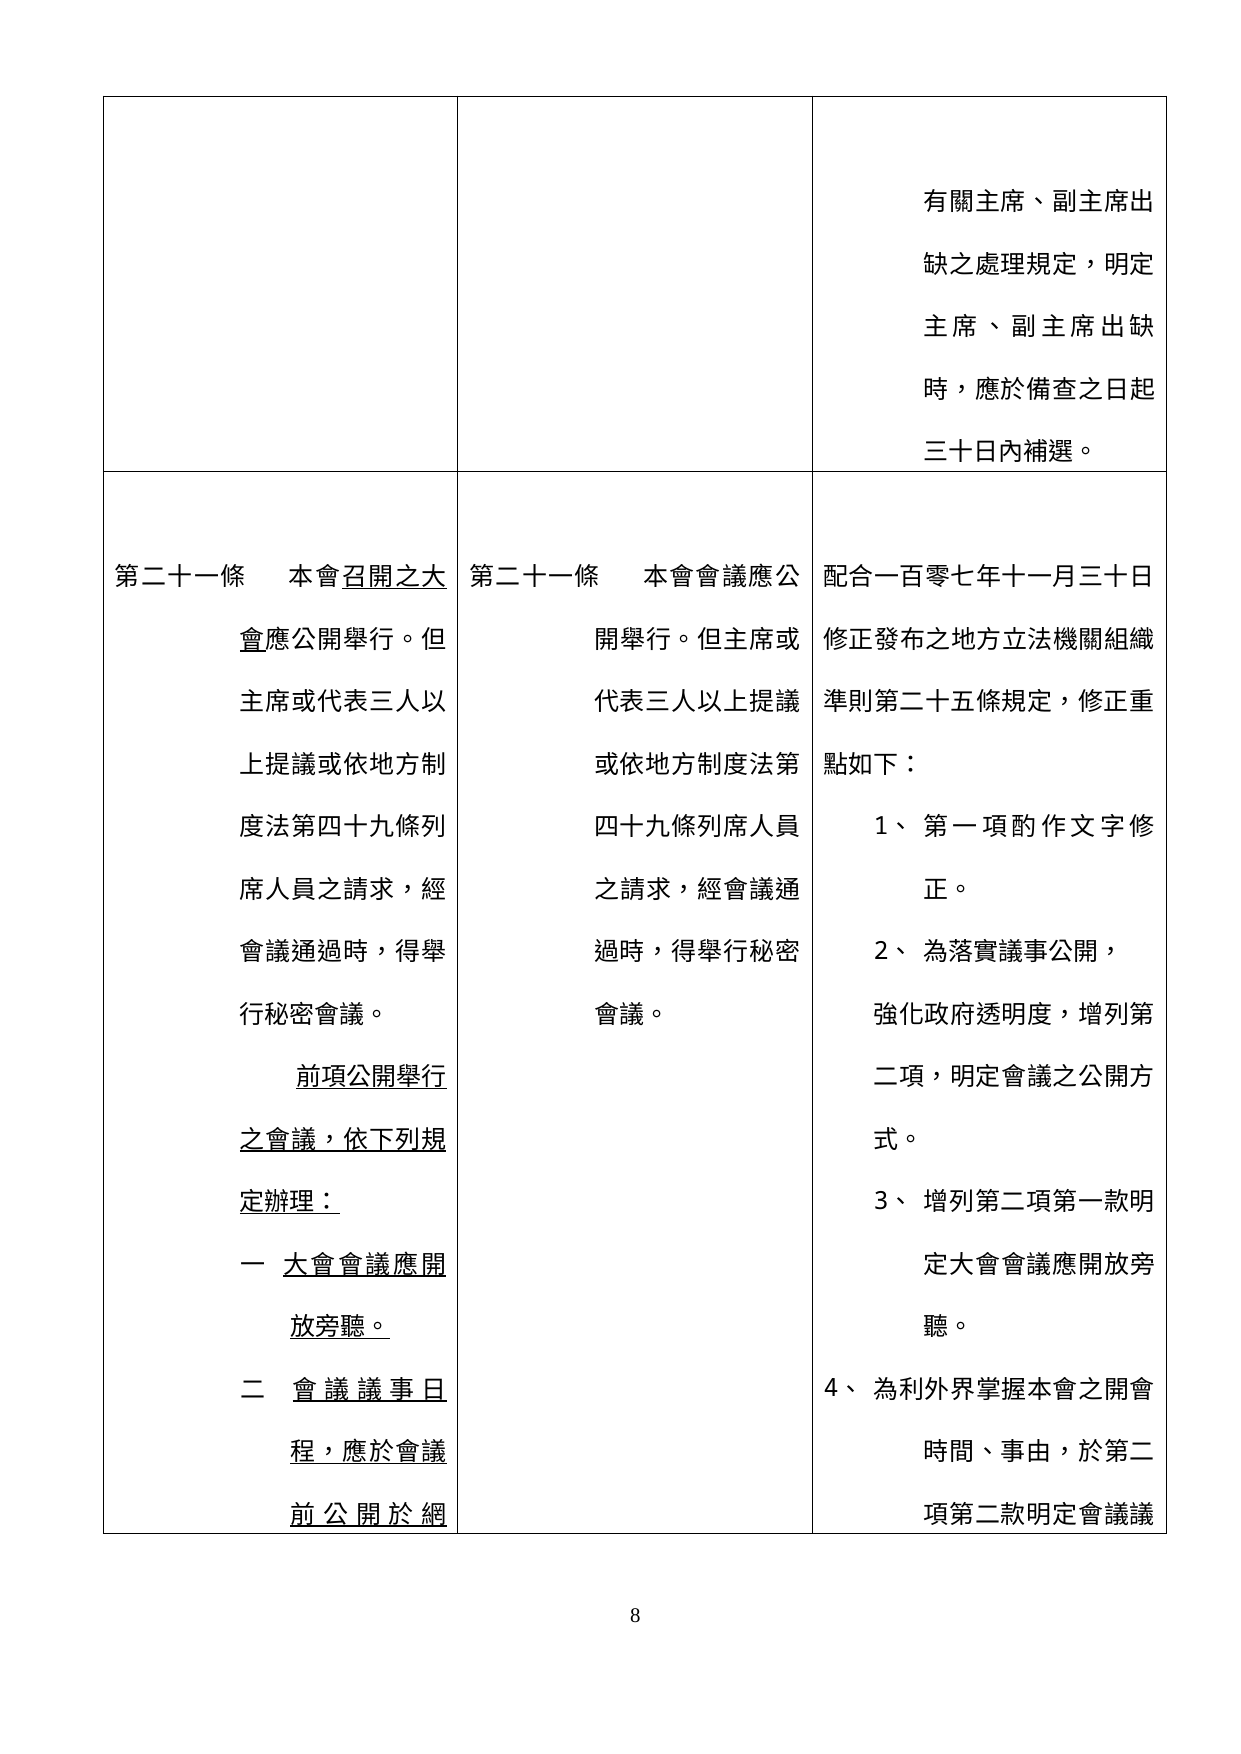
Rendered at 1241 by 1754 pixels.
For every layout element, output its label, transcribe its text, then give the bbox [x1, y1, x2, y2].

table_cell 第二十一條 本會會議應公開舉行。但主席或代表三人以上提議或依地方制度法第四十九條列席人員之請求，經會議通過時，得舉行秘密會議。 [458, 472, 812, 1533]
table_cell [104, 97, 457, 471]
table_cell 配合一百零七年十一月三十日修正發布之地方立法機關組織準則第二十五條規定，修正重點如下： 第一項酌作文字修正。 為落實議事公開， 強化政府透明度，增列第二項，明定會議之公開方式。 增列第二項第一款明定大會會議應開放旁聽。 為利外界掌握本會之開會時間、事由，於第二項第二款明定會議議 [813, 472, 1166, 1533]
table_cell [458, 97, 812, 471]
table_cell 第二十一條 本會召開之大會應公開舉行。但主席或代表三人以上提議或依地方制度法第四十九條列席人員之請求，經會議通過時，得舉行秘密會議。 前項公開舉行之會議，依下列規定辦理： 一 大會會議應開放旁聽。 二 會議議事日程，應於會議前公開於網 [104, 472, 457, 1533]
table_cell 有關主席、副主席出缺之處理規定，明定主席、副主席出缺時，應於備查之日起三十日內補選。 [813, 97, 1166, 471]
